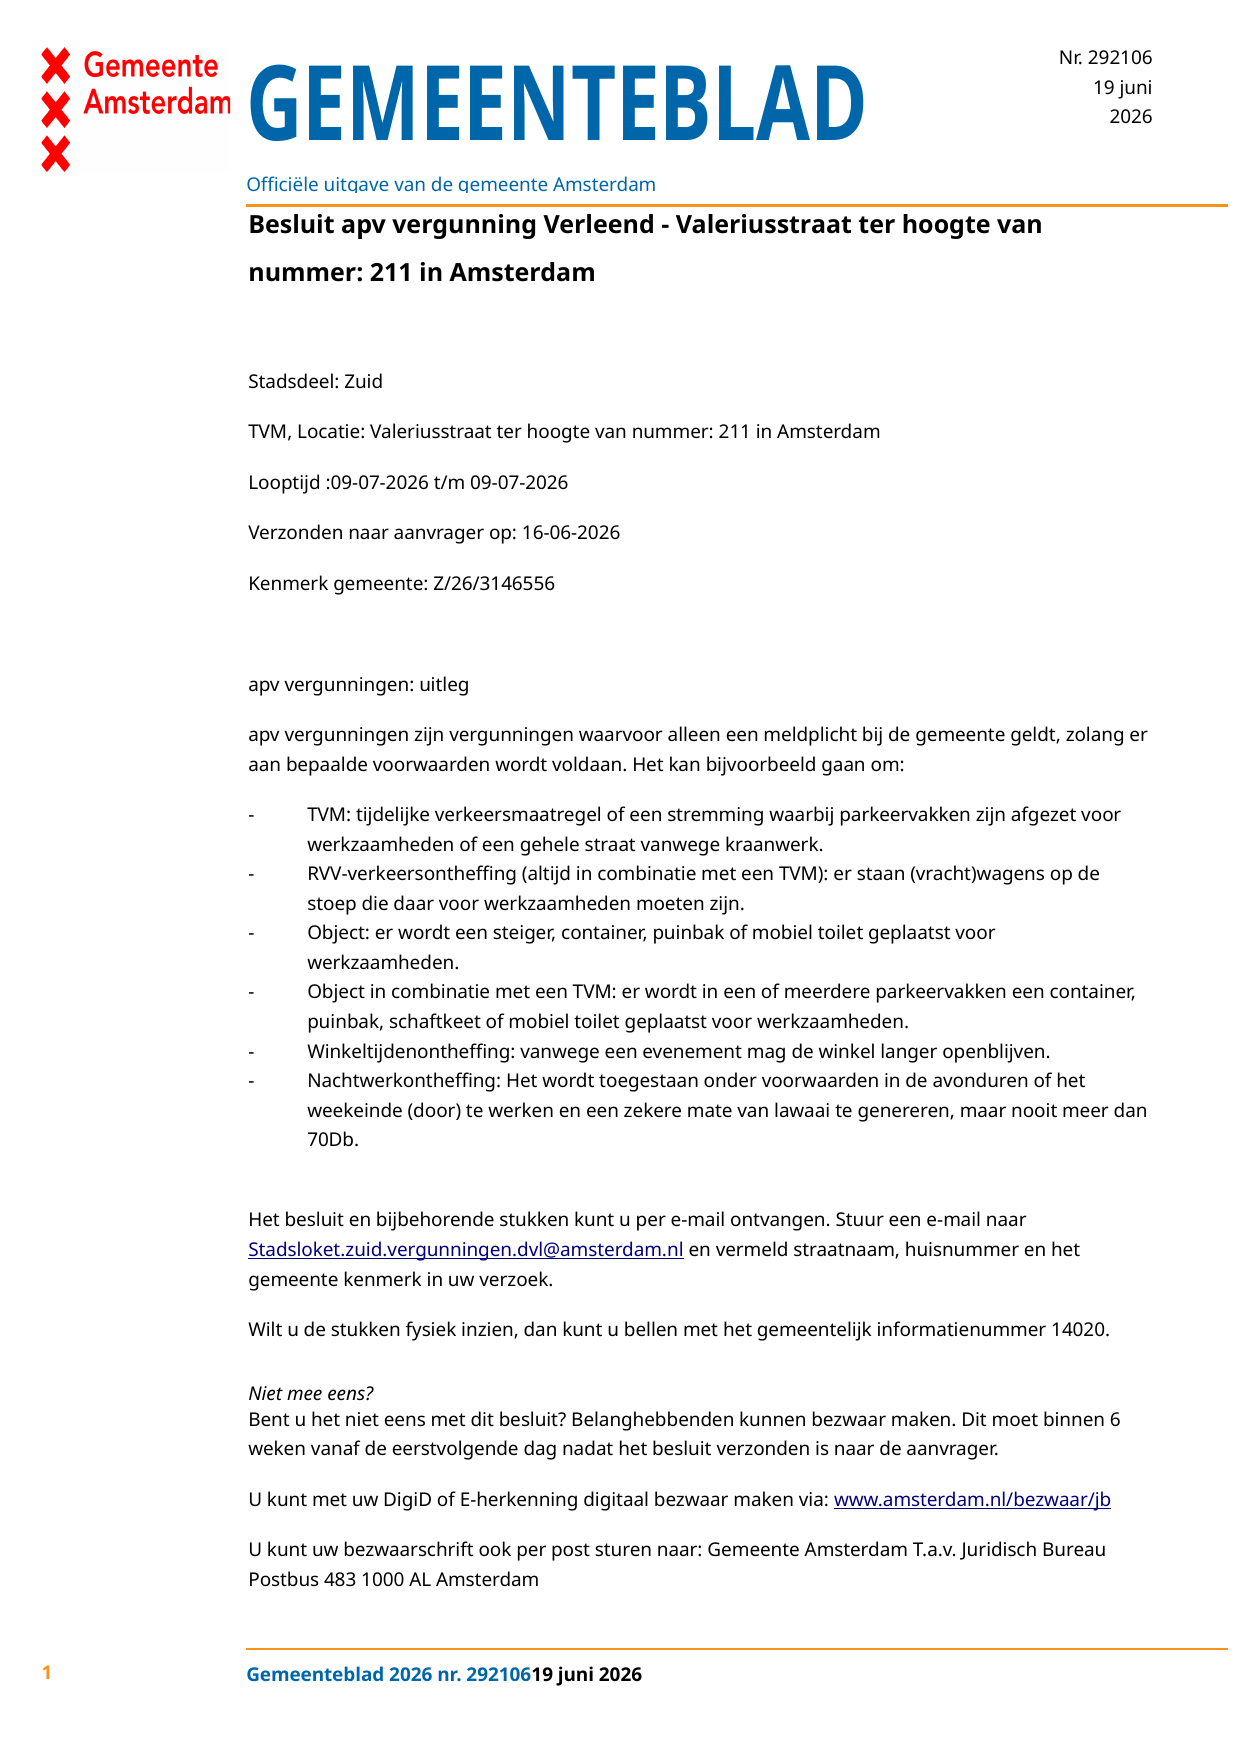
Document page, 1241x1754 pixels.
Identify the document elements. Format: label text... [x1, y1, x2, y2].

list Object in combinatie met een TVM: er wordt in een of meerdere parkeervakken een container, puinbak, schaftkeet of mobiel toilet geplaatst voor werkzaamheden. [248, 979, 1152, 1034]
text Bent u het niet eens met dit besluit? Belanghebbenden kunnen bezwaar maken. Dit moet binnen 6 weken vanaf de eerstvolgende dag nadat het besluit verzonden is naar de aanvrager. [248, 1406, 1152, 1461]
text TVM, Locatie: Valeriusstraat ter hoogte van nummer: 211 in Amsterdam [248, 419, 1152, 444]
list Nachtwerkontheffing: Het wordt toegestaan onder voorwaarden in de avonduren of het weekeinde (door) te werken en een zekere mate van lawaai te genereren, maar nooit meer dan 70Db. [248, 1067, 1152, 1152]
text Kenmerk gemeente: Z/26/3146556 [248, 570, 1152, 596]
text Niet mee eens? [248, 1380, 1152, 1406]
list TVM: tijdelijke verkeersmaatregel of een stremming waarbij parkeervakken zijn afgezet voor werkzaamheden of een gehele straat vanwege kraanwerk. [248, 801, 1152, 857]
list Object: er wordt een steiger, container, puinbak of mobiel toilet geplaatst voor werkzaamheden. [248, 919, 1152, 975]
text apv vergunningen: uitleg [248, 671, 1152, 697]
list Winkeltijdenontheffing: vanwege een evenement mag de winkel langer openblijven. [248, 1038, 1152, 1064]
text U kunt uw bezwaarschrift ook per post sturen naar: Gemeente Amsterdam T.a.v. Juridisch Bureau Postbus 483 1000 AL Amsterdam [248, 1536, 1152, 1592]
list RVV-verkeersontheffing (altijd in combinatie met een TVM): er staan (vracht)wagens op de stoep die daar voor werkzaamheden moeten zijn. [248, 860, 1152, 916]
text apv vergunningen zijn vergunningen waarvoor alleen een meldplicht bij de gemeente geldt, zolang er aan bepaalde voorwaarden wordt voldaan. Het kan bijvoorbeeld gaan om: [248, 721, 1152, 777]
text Wilt u de stukken fysiek inzien, dan kunt u bellen met het gemeentelijk informatienummer 14020. [248, 1316, 1152, 1342]
text Besluit apv vergunning Verleend - Valeriusstraat ter hoogte van nummer: 211 in Amsterdam [248, 207, 1152, 288]
picture [41, 47, 231, 172]
text U kunt met uw DigiD of E-herkenning digitaal bezwaar maken via: www.amsterdam.nl/bezwaar/jb [248, 1486, 1152, 1512]
text Het besluit en bijbehorende stukken kunt u per e-mail ontvangen. Stuur een e-mail naar Stadsloket.zuid.vergunningen.dvl@amsterdam.nl en vermeld straatnaam, huisnummer en het gemeente kenmerk in uw verzoek. [248, 1207, 1152, 1292]
text Stadsdeel: Zuid [248, 368, 1152, 394]
text Looptijd :09-07-2026 t/m 09-07-2026 [248, 469, 1152, 495]
text Verzonden naar aanvrager op: 16-06-2026 [248, 519, 1152, 545]
